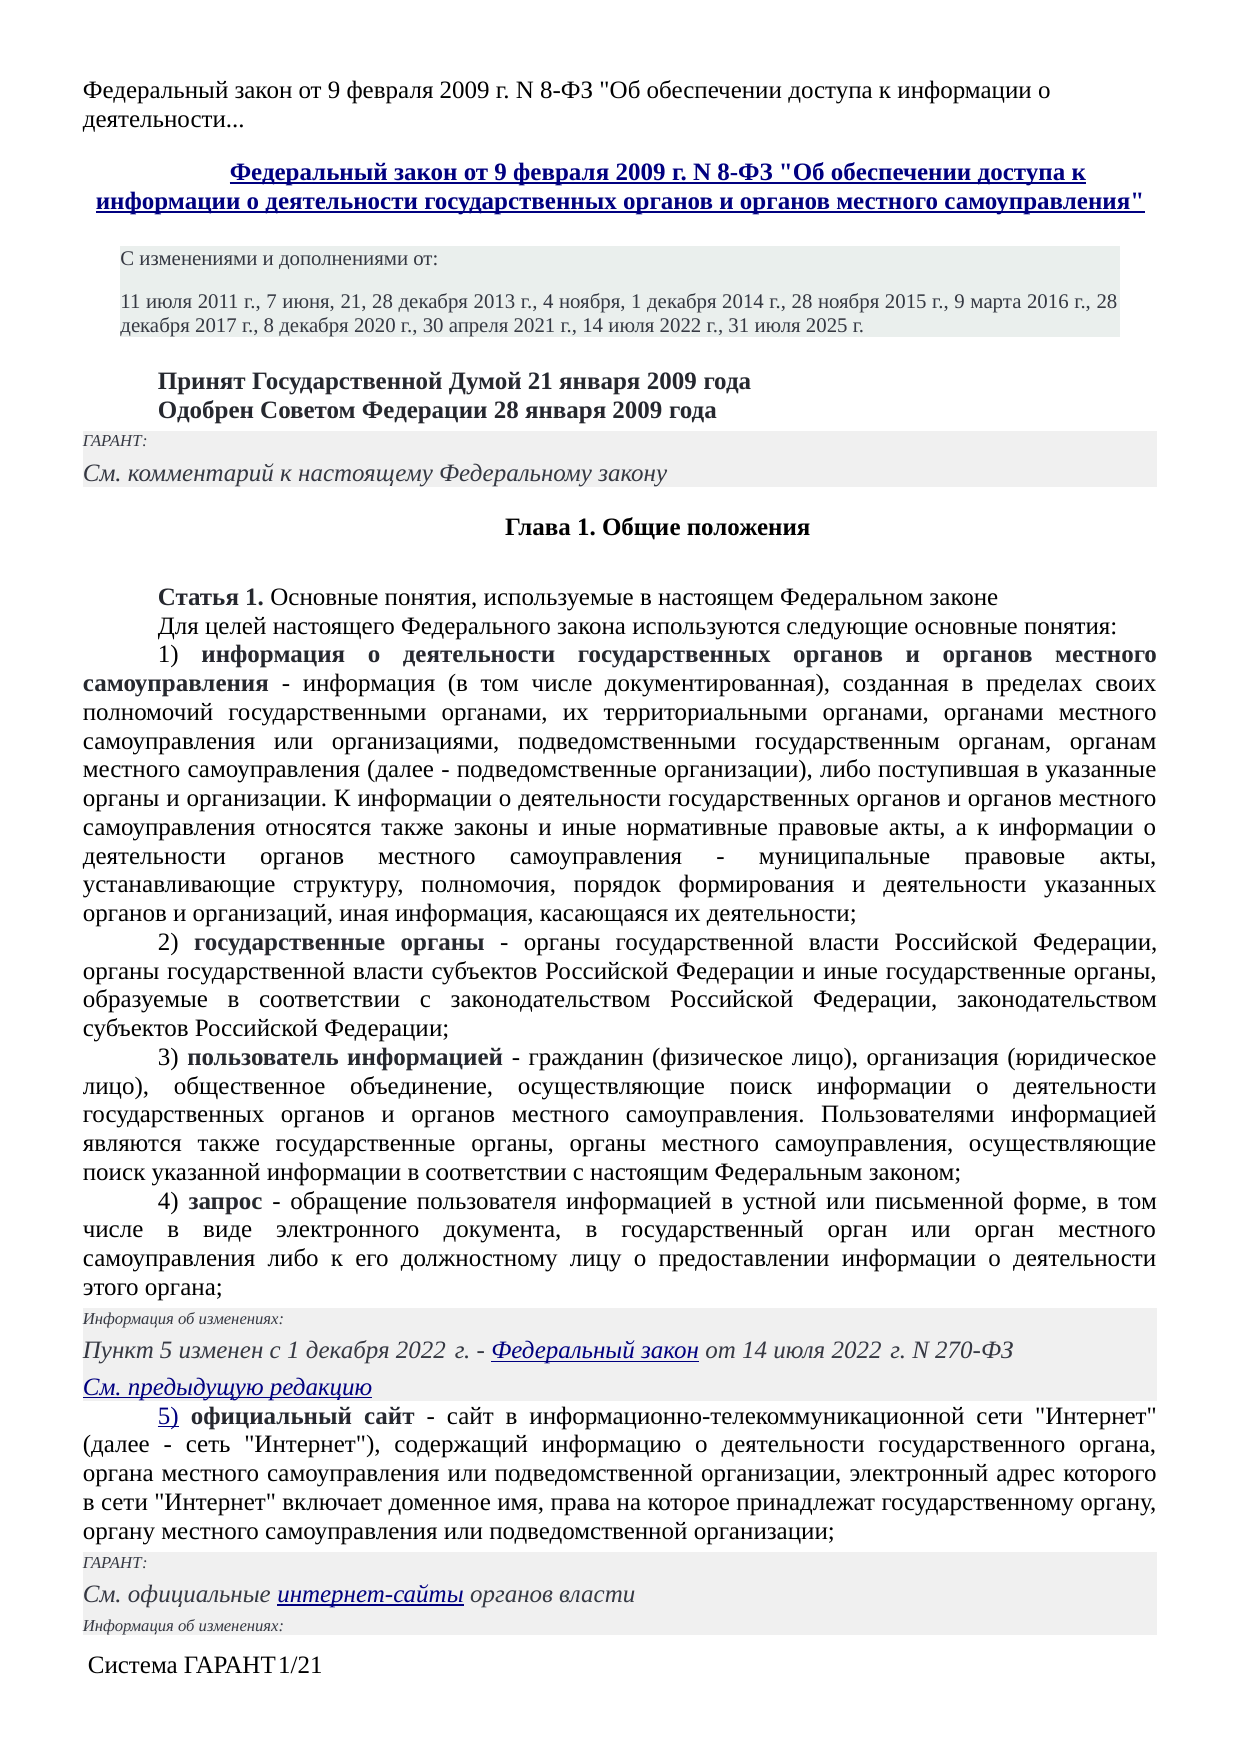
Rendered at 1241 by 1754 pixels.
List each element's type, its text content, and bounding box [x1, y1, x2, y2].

text Информация об изменениях: [286, 1616, 1157, 1635]
text ГАРАНТ: [83, 1552, 1157, 1572]
text С изменениями и дополнениями от: [438, 246, 1120, 270]
text Статья 1. Основные понятия, используемые в настоящем Федеральном законе [158, 582, 1157, 611]
text ГАРАНТ: [149, 431, 1157, 450]
subtitle Глава 1. Общие положения [83, 512, 1157, 541]
text См. официальные интернет-сайты органов власти [638, 1579, 1157, 1608]
text Информация об изменениях: [83, 1308, 1157, 1328]
text Принят Государственной Думой 21 января 2009 года [83, 366, 1157, 395]
text Пункт 5 изменен с 1 декабря 2022 г. - Федеральный закон от 14 июля 2022 г. N 270-ФЗ [1016, 1336, 1157, 1364]
text См. предыдущую редакцию [374, 1372, 1157, 1401]
text 1) информация о деятельности государственных органов и органов местного самоуправления - информация (в том числе документированная), созданная в пределах своих полномочий государственными органами, их территориальными органами, органами местного самоуправления или организациями, подведомственными государственным органам, органам местного самоуправления (далее - подведомственные организации), либо поступившая в указанные органы и организации. К информации о деятельности государственных органов и органов местного самоуправления относятся также законы и иные нормативные правовые акты, а к информации о деятельности органов местного самоуправления - муниципальные правовые акты, устанавливающие структуру, полномочия, порядок формирования и деятельности указанных органов и организаций, иная информация, касающаяся их деятельности; [83, 639, 1157, 927]
text Для целей настоящего Федерального закона используются следующие основные понятия: [83, 611, 1157, 639]
text Одобрен Советом Федерации 28 января 2009 года [83, 395, 1157, 423]
text 2) государственные органы - органы государственной власти Российской Федерации, органы государственной власти субъектов Российской Федерации и иные государственные органы, образуемые в соответствии с законодательством Российской Федерации, законодательством субъектов Российской Федерации; [83, 927, 1157, 1042]
text 3) пользователь информацией - гражданин (физическое лицо), организация (юридическое лицо), общественное объединение, осуществляющие поиск информации о деятельности государственных органов и органов местного самоуправления. Пользователями информацией являются также государственные органы, органы местного самоуправления, осуществляющие поиск указанной информации в соответствии с настоящим Федеральным законом; [83, 1042, 1157, 1186]
subtitle Федеральный закон от 9 февраля 2009 г. N 8-ФЗ "Об обеспечении доступа к информации о деятельности государственных органов и органов местного самоуправления" [83, 157, 1157, 215]
text 11 июля 2011 г., 7 июня, 21, 28 декабря 2013 г., 4 ноября, 1 декабря 2014 г., 28 ноября 2015 г., 9 марта 2016 г., 28 декабря 2017 г., 8 декабря 2020 г., 30 апреля 2021 г., 14 июля 2022 г., 31 июля 2025 г. [864, 313, 1120, 337]
text 5) официальный сайт - сайт в информационно-телекоммуникационной сети "Интернет" (далее - сеть "Интернет"), содержащий информацию о деятельности государственного органа, органа местного самоуправления или подведомственной организации, электронный адрес которого в сети "Интернет" включает доменное имя, права на которое принадлежат государственному органу, органу местного самоуправления или подведомственной организации; [83, 1401, 1157, 1544]
text См. комментарий к настоящему Федеральному закону [670, 458, 1157, 487]
text 4) запрос - обращение пользователя информацией в устной или письменной форме, в том числе в виде электронного документа, в государственный орган или орган местного самоуправления либо к его должностному лицу о предоставлении информации о деятельности этого органа; [83, 1186, 1157, 1301]
